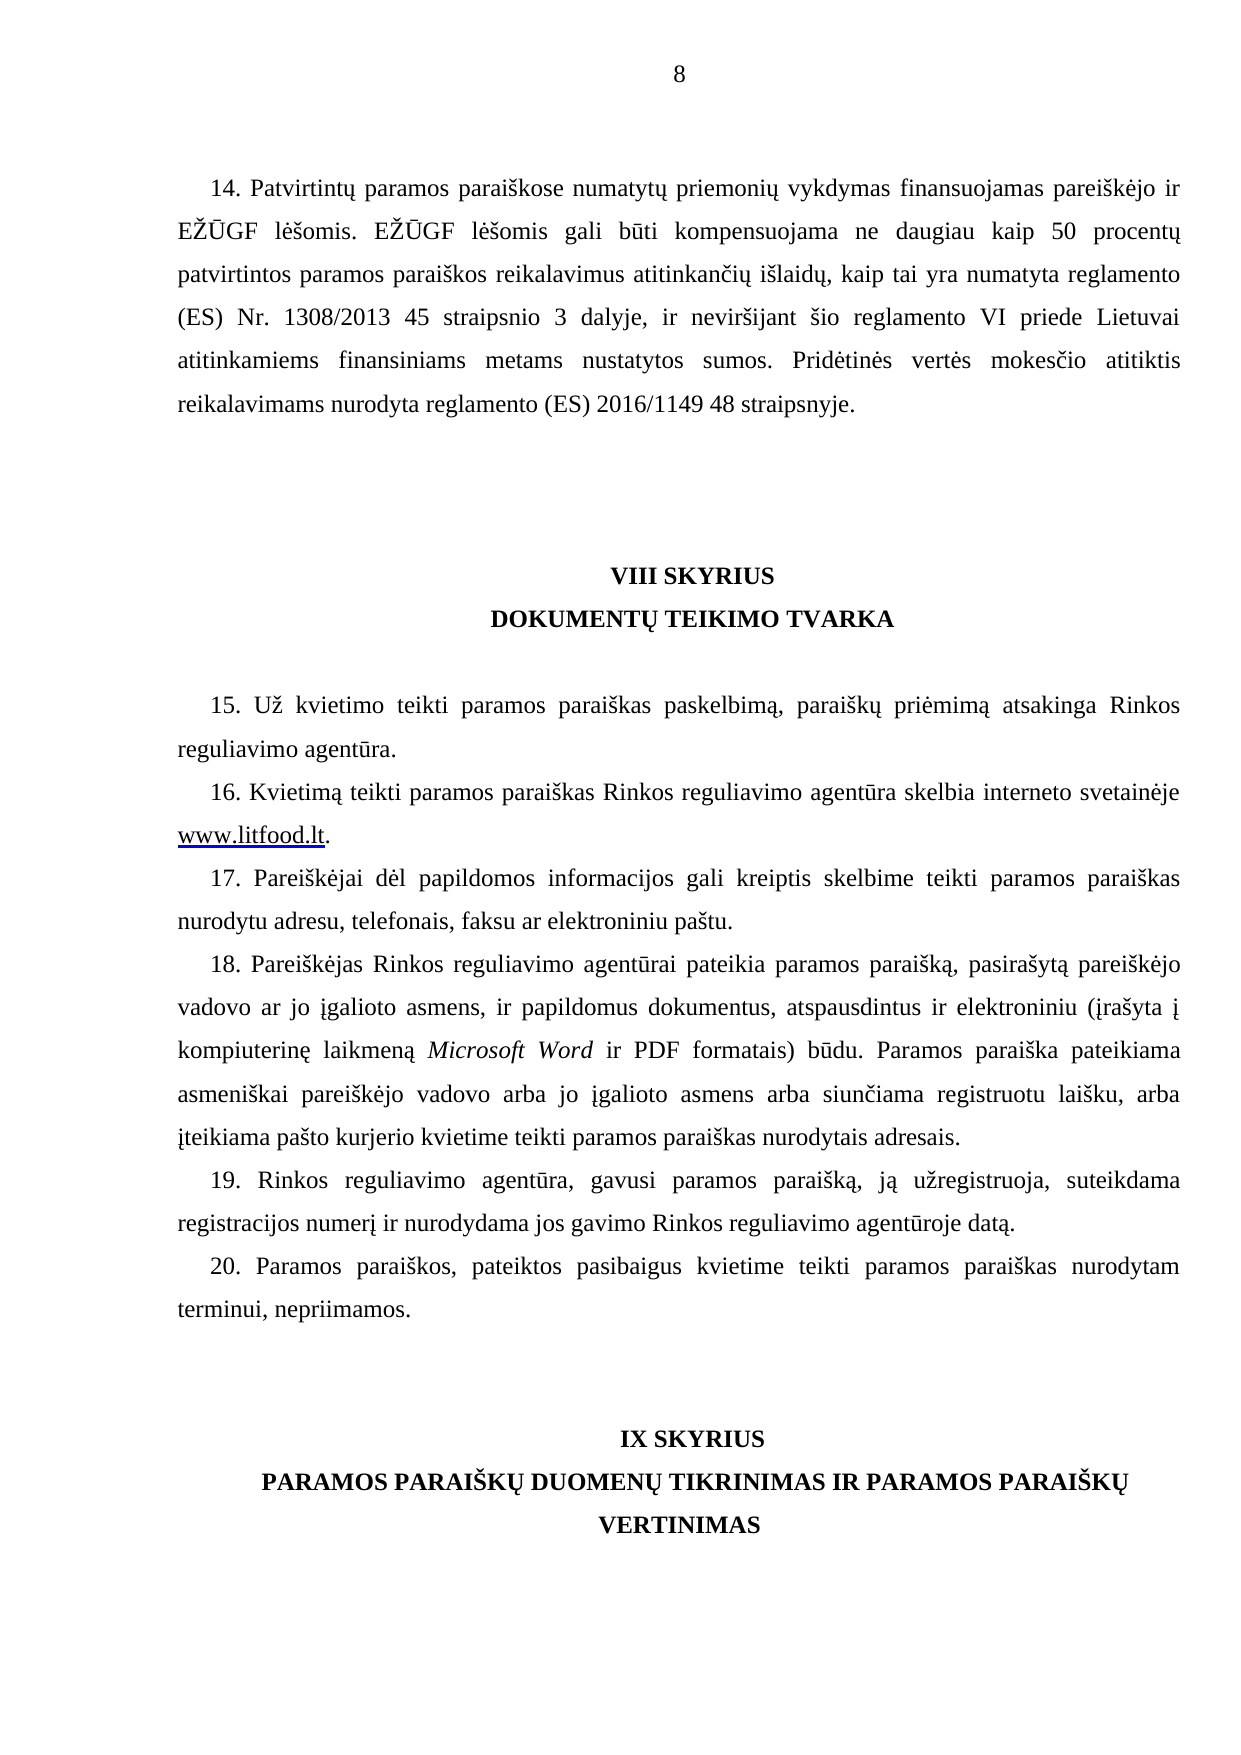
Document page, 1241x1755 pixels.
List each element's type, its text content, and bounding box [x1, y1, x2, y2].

text 20. Paramos paraiškos, pateiktos pasibaigus kvietime teikti paramos paraiškas nurodytam terminui, nepriimamos. [177, 1251, 1181, 1323]
text 15. Už kvietimo teikti paramos paraiškas paskelbimą, paraiškų priėmimą atsakinga Rinkos reguliavimo agentūra. [177, 691, 1181, 762]
text PARAMOS PARAIŠKŲ DUOMENŲ TIKRINIMAS IR PARAMOS PARAIŠKŲ VERTINIMAS [177, 1467, 1181, 1539]
text 19. Rinkos reguliavimo agentūra, gavusi paramos paraišką, ją užregistruoja, suteikdama registracijos numerį ir nurodydama jos gavimo Rinkos reguliavimo agentūroje datą. [177, 1165, 1181, 1237]
text DOKUMENTŲ TEIKIMO TVARKA [177, 604, 1181, 633]
text 16. Kvietimą teikti paramos paraiškas Rinkos reguliavimo agentūra skelbia interneto svetainėje www.litfood.lt. [177, 777, 1181, 849]
text 14. Patvirtintų paramos paraiškose numatytų priemonių vykdymas finansuojamas pareiškėjo ir EŽŪGF lėšomis. EŽŪGF lėšomis gali būti kompensuojama ne daugiau kaip 50 procentų patvirtintos paramos paraiškos reikalavimus atitinkančių išlaidų, kaip tai yra numatyta reglamento (ES) Nr. 1308/2013 45 straipsnio 3 dalyje, ir neviršijant šio reglamento VI priede Lietuvai atitinkamiems finansiniams metams nustatytos sumos. Pridėtinės vertės mokesčio atitiktis reikalavimams nurodyta reglamento (ES) 2016/1149 48 straipsnyje. [177, 173, 1181, 417]
text 18. Pareiškėjas Rinkos reguliavimo agentūrai pateikia paramos paraišką, pasirašytą pareiškėjo vadovo ar jo įgalioto asmens, ir papildomus dokumentus, atspausdintus ir elektroniniu (įrašyta į kompiuterinę laikmeną Microsoft Word ir PDF formatais) būdu. Paramos paraiška pateikiama asmeniškai pareiškėjo vadovo arba jo įgalioto asmens arba siunčiama registruotu laišku, arba įteikiama pašto kurjerio kvietime teikti paramos paraiškas nurodytais adresais. [177, 949, 1181, 1151]
text IX SKYRIUS [177, 1424, 1181, 1452]
text VIII SKYRIUS [177, 561, 1181, 590]
text 17. Pareiškėjai dėl papildomos informacijos gali kreiptis skelbime teikti paramos paraiškas nurodytu adresu, telefonais, faksu ar elektroniniu paštu. [177, 863, 1181, 935]
